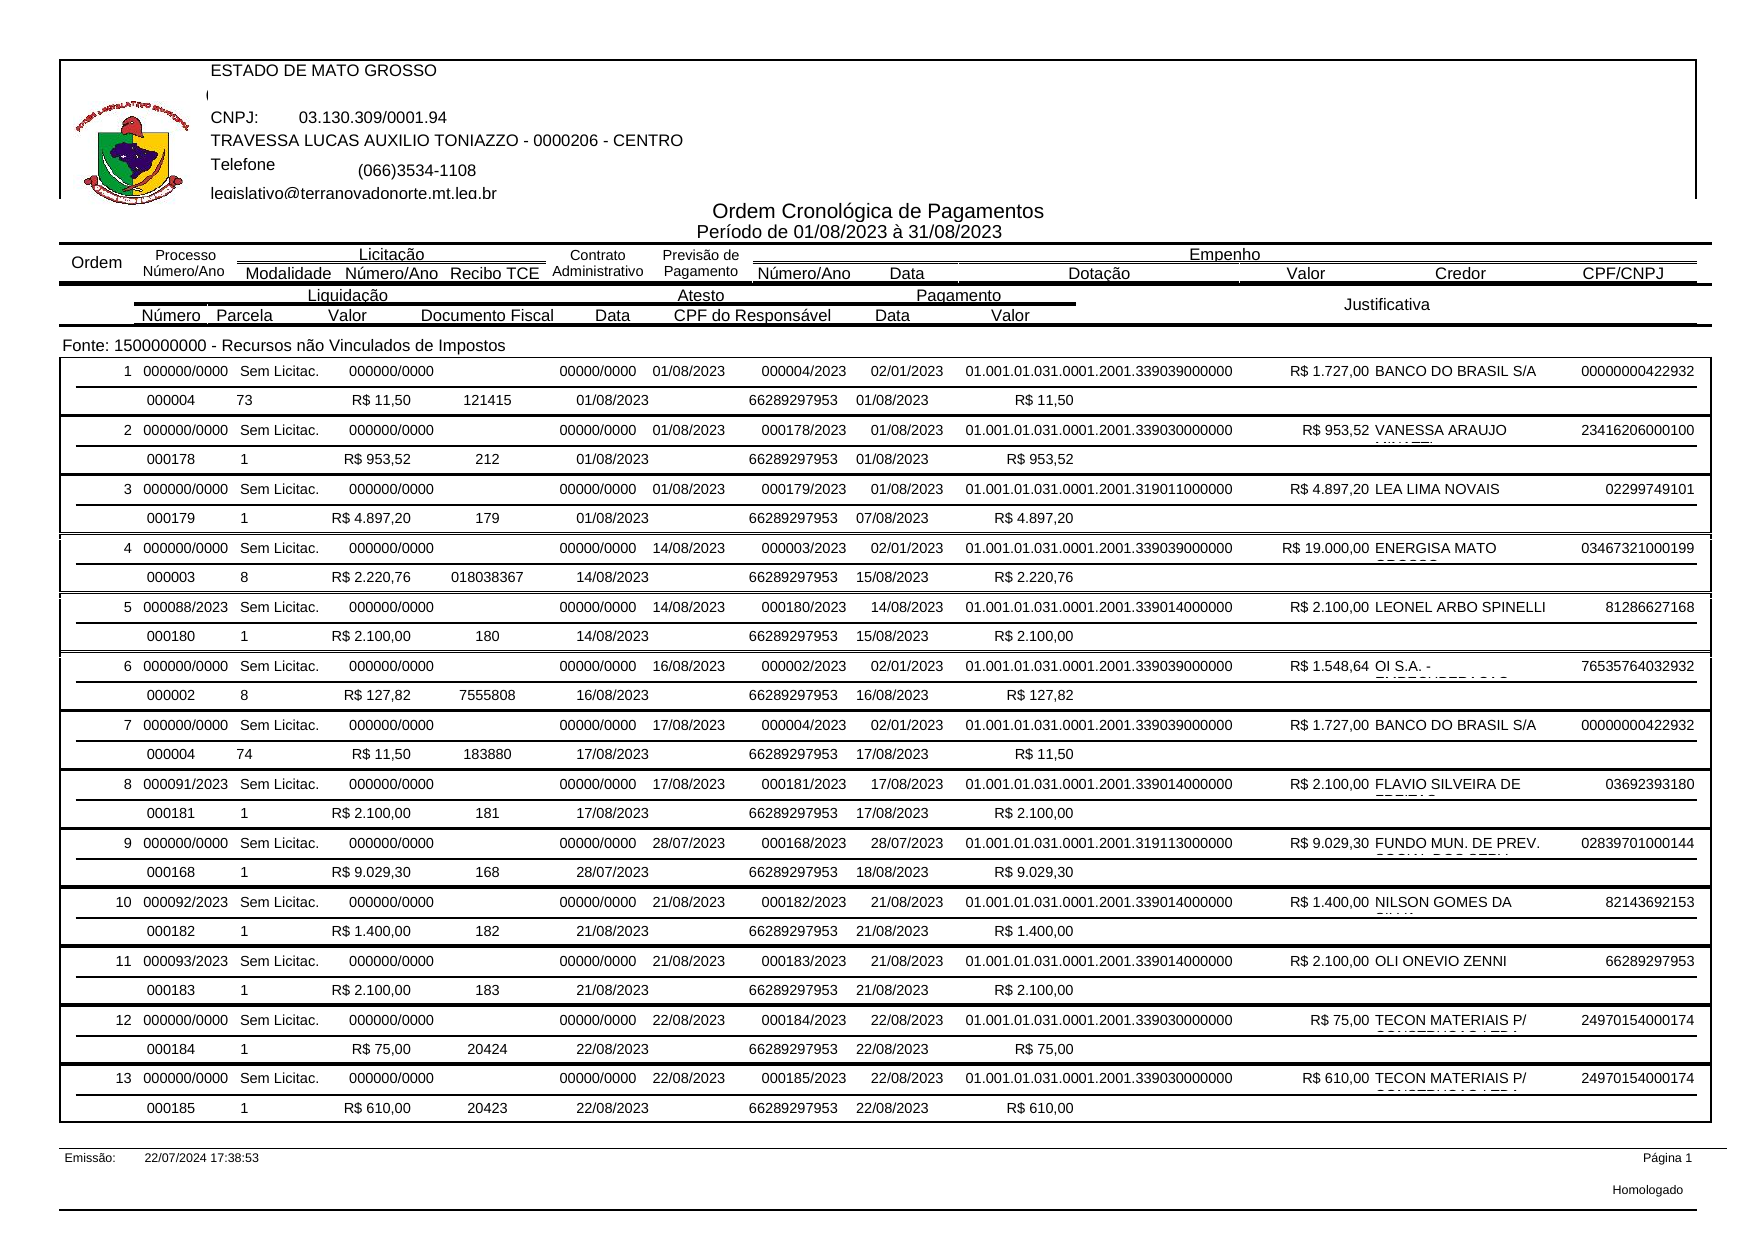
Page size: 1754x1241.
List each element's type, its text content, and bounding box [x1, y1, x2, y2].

table_cell ENERGISA MATO GROSSO DISTRIBUIDORA DE ENERGIA S.A [1372, 540, 1549, 560]
table_cell [1076, 628, 1697, 648]
table_cell CPF do Responsável [664, 306, 841, 323]
table_cell [1727, 1148, 1747, 1211]
table_cell 01.001.01.031.0001.2001.339014000000 [959, 952, 1239, 973]
table_cell Previsão de Pagamento [649, 245, 752, 281]
table_cell 1 [208, 1100, 281, 1120]
table_cell [61, 771, 1710, 775]
table_cell [76, 1041, 134, 1062]
table_cell R$ 2.100,00 [281, 628, 414, 648]
table_cell ESTADO DE MATO GROSSO [208, 61, 1107, 90]
table_cell [443, 893, 546, 914]
table_cell 000000/0000 [134, 658, 237, 678]
table_cell 000000/0000 [340, 775, 443, 796]
table_header [1697, 59, 1747, 242]
table_cell 15/08/2023 [841, 628, 944, 648]
table_cell 000004 [134, 746, 207, 766]
table_cell R$ 1.727,00 [1240, 363, 1372, 383]
table_cell R$ 2.100,00 [1240, 775, 1372, 796]
table_cell 000182 [134, 923, 207, 943]
table_cell [76, 683, 1697, 687]
table_cell R$ 4.897,20 [1240, 481, 1372, 501]
table_cell [1697, 834, 1710, 885]
table_cell [1375, 1182, 1509, 1209]
table_cell R$ 75,00 [281, 1041, 414, 1061]
table_cell R$ 11,50 [281, 392, 414, 413]
table_cell 02/01/2023 [855, 716, 958, 737]
table_cell 21/08/2023 [855, 893, 958, 914]
table_cell 66289297953 [664, 805, 841, 825]
table_cell 22/08/2023 [561, 1100, 664, 1120]
table_cell [443, 599, 546, 619]
table_cell [1697, 286, 1712, 324]
table_cell 01.001.01.031.0001.2001.339014000000 [959, 775, 1239, 796]
table_cell 8 [76, 775, 134, 796]
table_cell 66289297953 [664, 687, 841, 707]
table_cell 22/08/2023 [561, 1041, 664, 1061]
table_cell 000180 [134, 628, 207, 648]
table_cell [61, 71, 73, 199]
table_cell R$ 2.100,00 [944, 982, 1076, 1002]
table_cell 183880 [414, 746, 561, 766]
table_cell 16/08/2023 [649, 658, 752, 678]
table_cell R$ 1.727,00 [1240, 716, 1372, 737]
table_cell NILSON GOMES DA SILVA [1372, 893, 1549, 914]
table_cell Processo Número/Ano [134, 245, 237, 281]
table_cell 66289297953 [664, 746, 841, 766]
table_cell 180 [414, 628, 561, 648]
table_cell 000004 [134, 392, 207, 413]
table_cell 22/08/2023 [841, 1100, 944, 1120]
table_cell [61, 653, 1710, 657]
table_cell [1122, 221, 1697, 228]
table_cell Valor [944, 306, 1076, 323]
table_cell R$ 4.897,20 [944, 510, 1076, 531]
table_cell R$ 2.100,00 [944, 628, 1076, 648]
table_cell 20423 [414, 1100, 561, 1120]
table_cell 000000/0000 [340, 540, 443, 560]
table_cell [443, 775, 546, 796]
table_cell [1697, 952, 1710, 1003]
table_cell 1 [208, 982, 281, 1002]
table_cell [443, 1011, 546, 1032]
table_cell 000000/0000 [340, 658, 443, 678]
table_cell 01.001.01.031.0001.2001.339014000000 [959, 893, 1239, 914]
table_cell 000183/2023 [753, 952, 855, 973]
table_cell 22/07/2024 17:38:53 [141, 1150, 332, 1165]
table_cell VANESSA ARAUJO MINATTI [1372, 422, 1549, 442]
table_cell 21/08/2023 [649, 952, 752, 973]
table_cell [61, 1070, 76, 1121]
table_cell CNPJ: [208, 108, 296, 131]
table_cell 000000/0000 [340, 422, 443, 442]
table_cell 02/01/2023 [855, 363, 958, 383]
table_cell 14/08/2023 [561, 628, 664, 648]
table_cell BANCO DO BRASIL S/A [1372, 363, 1549, 383]
table_cell [61, 775, 76, 827]
table_cell [1076, 864, 1697, 884]
table_cell Data [855, 264, 958, 281]
table_cell Licitação [237, 245, 546, 261]
table_cell 8 [208, 687, 281, 707]
table_cell TECON MATERIAIS P/ CONSTRUCAO LTDA [1372, 1070, 1549, 1091]
table_cell R$ 19.000,00 [1240, 540, 1372, 560]
table_cell R$ 9.029,30 [944, 864, 1076, 884]
table_cell 01/08/2023 [561, 451, 664, 472]
table_cell R$ 11,50 [281, 746, 414, 766]
table_cell 01/08/2023 [561, 392, 664, 413]
table_cell 1 [76, 363, 134, 383]
table_cell 28/07/2023 [649, 834, 752, 855]
table_cell 000093/2023 [134, 952, 237, 973]
table_cell 21/08/2023 [841, 923, 944, 943]
table_cell Liquidação [134, 286, 561, 302]
table_cell 14/08/2023 [855, 599, 958, 619]
table_cell [1712, 242, 1747, 1147]
table_cell 66289297953 [664, 1041, 841, 1061]
table_cell 17/08/2023 [649, 775, 752, 796]
table_cell 1 [208, 864, 281, 884]
table_cell 000000/0000 [134, 1070, 237, 1091]
table_cell 22/08/2023 [855, 1070, 958, 1091]
table_cell 000180/2023 [753, 599, 855, 619]
table_cell [1691, 1204, 1721, 1209]
table_cell 01.001.01.031.0001.2001.339014000000 [959, 599, 1239, 619]
table_cell [76, 1037, 1697, 1041]
table_cell [76, 742, 1697, 746]
table_cell 01/08/2023 [841, 392, 944, 413]
table_cell 76535764032932 [1549, 658, 1697, 678]
table_cell [61, 952, 76, 1003]
table_cell 00000/0000 [546, 834, 649, 855]
table_cell FUNDO MUN. DE PREV. SOCIAL DOS SERV. TERRA NOVA [1372, 834, 1549, 855]
table_cell LEONEL ARBO SPINELLI [1372, 599, 1549, 619]
table_cell 00000/0000 [546, 481, 649, 501]
table_cell [61, 1011, 76, 1062]
table_cell CPF/CNPJ [1549, 264, 1697, 281]
table_cell Valor [1240, 264, 1372, 281]
table_cell 03467321000199 [1549, 540, 1697, 560]
table_cell 00000/0000 [546, 716, 649, 737]
table_cell [76, 1100, 134, 1121]
table_cell [61, 358, 1710, 363]
table_cell Telefone [208, 155, 355, 184]
table_cell 24970154000174 [1549, 1011, 1697, 1032]
table_cell 07/08/2023 [841, 510, 944, 531]
table_cell [76, 864, 134, 885]
table_cell 000184 [134, 1041, 207, 1061]
table_cell 01/08/2023 [649, 363, 752, 383]
table_cell Empenho [753, 245, 1697, 261]
table_cell 01.001.01.031.0001.2001.339039000000 [959, 658, 1239, 678]
table_cell TRAVESSA LUCAS AUXILIO TONIAZZO - 0000206 - CENTRO [208, 131, 1107, 154]
table_cell [61, 1165, 332, 1209]
table_cell legislativo@terranovadonorte.mt.leg.br [208, 184, 1102, 199]
table_cell R$ 2.220,76 [281, 569, 414, 589]
table_cell 66289297953 [664, 864, 841, 884]
table_cell [1102, 161, 1107, 177]
table_cell 17/08/2023 [649, 716, 752, 737]
table_cell 1 [208, 451, 281, 472]
table_cell 14/08/2023 [649, 599, 752, 619]
table_cell [1076, 982, 1697, 1002]
table_cell [443, 716, 546, 737]
table_cell 81286627168 [1549, 599, 1697, 619]
table_cell R$ 2.220,76 [944, 569, 1076, 589]
table_cell 02/01/2023 [855, 658, 958, 678]
table_cell 5 [76, 599, 134, 619]
table_cell [1697, 363, 1710, 414]
table_cell 01/08/2023 [855, 422, 958, 442]
table_cell [443, 1070, 546, 1091]
table_cell [1697, 775, 1710, 827]
table_cell [61, 417, 1710, 422]
table_cell 000000/0000 [340, 952, 443, 973]
table_cell 13 [76, 1070, 134, 1091]
table_cell R$ 9.029,30 [1240, 834, 1372, 855]
table_cell 00000/0000 [546, 952, 649, 973]
table_cell 000000/0000 [134, 1011, 237, 1032]
table_cell Sem Licitac. [237, 363, 340, 383]
table_cell 66289297953 [664, 1100, 841, 1120]
table_cell [76, 510, 134, 532]
table_cell 00000000422932 [1549, 716, 1697, 737]
table_cell [443, 658, 546, 678]
table_cell R$ 11,50 [944, 392, 1076, 413]
table_cell 01.001.01.031.0001.2001.339030000000 [959, 1070, 1239, 1091]
table_cell 15/08/2023 [841, 569, 944, 589]
table_cell 000000/0000 [134, 716, 237, 737]
table_cell Sem Licitac. [237, 716, 340, 737]
table_cell Período de 01/08/2023 à 31/08/2023 [694, 221, 1122, 242]
table_cell Sem Licitac. [237, 1011, 340, 1032]
table_cell R$ 2.100,00 [944, 805, 1076, 825]
table_cell [76, 569, 134, 591]
table_cell R$ 1.548,64 [1240, 658, 1372, 678]
table_cell Número [134, 306, 207, 323]
table_cell 01/08/2023 [841, 451, 944, 472]
table_cell 168 [414, 864, 561, 884]
table_cell 6 [76, 658, 134, 678]
table_cell [1686, 1182, 1691, 1209]
table_cell 000179/2023 [753, 481, 855, 501]
table_cell [61, 889, 1710, 893]
table_cell [76, 565, 1697, 569]
table_cell [1509, 1197, 1686, 1209]
table_cell [61, 658, 76, 709]
table_cell Sem Licitac. [237, 1070, 340, 1091]
table_cell R$ 75,00 [1240, 1011, 1372, 1032]
table_cell [61, 61, 207, 71]
table_cell 16/08/2023 [841, 687, 944, 707]
table_cell [61, 834, 76, 885]
table_cell 10 [76, 893, 134, 914]
table_cell [1076, 392, 1697, 413]
table_cell 1 [208, 510, 281, 531]
table_cell 1 [208, 923, 281, 943]
table_cell [61, 422, 76, 473]
table_cell [1721, 1175, 1727, 1211]
table_cell [332, 1150, 1374, 1209]
table_cell 66289297953 [664, 392, 841, 413]
table_cell Parcela [208, 306, 281, 323]
table_cell 01.001.01.031.0001.2001.319011000000 [959, 481, 1239, 501]
table_cell 000003 [134, 569, 207, 589]
table_cell Sem Licitac. [237, 775, 340, 796]
table_cell 000003/2023 [753, 540, 855, 560]
table_cell R$ 127,82 [281, 687, 414, 707]
table_cell OI S.A. - EMRECUPERACAO JUDICIAL [1372, 658, 1549, 678]
table_cell [76, 628, 134, 650]
table_cell R$ 2.100,00 [281, 982, 414, 1002]
table_cell 24970154000174 [1549, 1070, 1697, 1091]
table_cell 21/08/2023 [561, 982, 664, 1002]
table_cell 11 [76, 952, 134, 973]
table_cell [1076, 746, 1697, 766]
table_cell R$ 1.400,00 [1240, 893, 1372, 914]
table_cell 66289297953 [664, 510, 841, 531]
table_cell 000181/2023 [753, 775, 855, 796]
table_cell R$ 2.100,00 [281, 805, 414, 825]
table_cell R$ 9.029,30 [281, 864, 414, 884]
table_cell [1076, 923, 1697, 943]
table_cell 01.001.01.031.0001.2001.319113000000 [959, 834, 1239, 855]
table_cell [1107, 61, 1695, 108]
table_cell 03692393180 [1549, 775, 1697, 796]
table_cell [59, 327, 1712, 336]
table_cell [59, 228, 693, 242]
table_cell [76, 919, 1697, 923]
table_cell [1697, 481, 1710, 532]
table_cell 000185 [134, 1100, 207, 1120]
table_cell 00000/0000 [546, 540, 649, 560]
table_cell FLAVIO SILVEIRA DE FREITAS [1372, 775, 1549, 796]
table_cell 000168/2023 [753, 834, 855, 855]
table_cell 000000/0000 [340, 481, 443, 501]
table_cell [1697, 1011, 1710, 1062]
table_cell 181 [414, 805, 561, 825]
table_cell [76, 801, 1697, 805]
table_cell Sem Licitac. [237, 658, 340, 678]
table_cell [1076, 1041, 1697, 1061]
table_cell 16/08/2023 [561, 687, 664, 707]
table_cell [443, 834, 546, 855]
table_cell Número/Ano [753, 264, 855, 281]
table_cell [1076, 569, 1697, 589]
table_cell Data [561, 306, 664, 323]
table_cell 1 [208, 1041, 281, 1061]
table_cell 000181 [134, 805, 207, 825]
table_cell 000184/2023 [753, 1011, 855, 1032]
table_cell R$ 75,00 [944, 1041, 1076, 1061]
table_cell 9 [76, 834, 134, 855]
table_cell 73 [208, 392, 281, 413]
table_cell [1284, 336, 1712, 357]
table_cell 4 [76, 540, 134, 560]
table_cell 00000/0000 [546, 599, 649, 619]
table_cell 17/08/2023 [841, 746, 944, 766]
table_cell Sem Licitac. [237, 834, 340, 855]
table_cell 74 [208, 746, 281, 766]
table_cell Documento Fiscal [414, 306, 561, 323]
table_cell 02299749101 [1549, 481, 1697, 501]
table_cell 21/08/2023 [561, 923, 664, 943]
table_cell [1102, 177, 1107, 199]
table_cell 66289297953 [664, 628, 841, 648]
table_cell [76, 860, 1697, 864]
table_cell Sem Licitac. [237, 952, 340, 973]
table_cell 01.001.01.031.0001.2001.339030000000 [959, 1011, 1239, 1032]
table_cell 00000000422932 [1549, 363, 1697, 383]
table_cell R$ 1.400,00 [944, 923, 1076, 943]
table_cell 00000/0000 [546, 363, 649, 383]
table_cell [76, 746, 134, 768]
table_cell [61, 948, 1710, 952]
table_cell 23416206000100 [1549, 422, 1697, 442]
table_cell Modalidade [237, 264, 340, 281]
table_cell [208, 90, 1104, 108]
table_cell [192, 71, 207, 81]
table_cell 22/08/2023 [649, 1011, 752, 1032]
table_cell 000000/0000 [340, 1011, 443, 1032]
table_cell Pagamento [841, 286, 1076, 302]
table_cell 000000/0000 [340, 599, 443, 619]
table_cell 22/08/2023 [841, 1041, 944, 1061]
table_cell 21/08/2023 [841, 982, 944, 1002]
table_cell [1076, 687, 1697, 707]
table_cell 000000/0000 [134, 834, 237, 855]
table_cell 20424 [414, 1041, 561, 1061]
table_cell (066)3534-1108 [355, 161, 1102, 184]
table_cell R$ 953,52 [1240, 422, 1372, 442]
table_cell 01/08/2023 [649, 422, 752, 442]
table_cell Sem Licitac. [237, 540, 340, 560]
table_cell 000000/0000 [340, 716, 443, 737]
table_cell 000000/0000 [134, 540, 237, 560]
table_cell 8 [208, 569, 281, 589]
table_cell [61, 599, 76, 650]
table_cell [1375, 1175, 1691, 1182]
table_cell [76, 923, 134, 944]
table_cell Valor [281, 306, 414, 323]
table_cell [355, 155, 1107, 161]
table_cell [76, 506, 1697, 510]
table_cell R$ 2.100,00 [1240, 952, 1372, 973]
table_cell 000091/2023 [134, 775, 237, 796]
table_cell 1 [208, 805, 281, 825]
table_cell Sem Licitac. [237, 599, 340, 619]
table_cell [61, 712, 1710, 716]
table_cell 1 [208, 628, 281, 648]
table_cell 01/08/2023 [855, 481, 958, 501]
table_cell 000000/0000 [340, 1070, 443, 1091]
table_cell 000000/0000 [340, 893, 443, 914]
table_cell [1076, 451, 1697, 472]
table_cell Data [841, 306, 944, 323]
table_cell 000000/0000 [340, 363, 443, 383]
table_cell 01.001.01.031.0001.2001.339039000000 [959, 716, 1239, 737]
table_cell 02/01/2023 [855, 540, 958, 560]
table_cell [443, 422, 546, 442]
table_cell Ordem [59, 245, 134, 281]
table_cell [76, 624, 1697, 628]
table_cell 000002/2023 [753, 658, 855, 678]
table_cell 66289297953 [664, 569, 841, 589]
table_cell 17/08/2023 [561, 746, 664, 766]
table_cell 00000/0000 [546, 658, 649, 678]
table_cell [76, 447, 1697, 451]
table_cell 000088/2023 [134, 599, 237, 619]
table_cell 000000/0000 [134, 363, 237, 383]
table_cell [443, 540, 546, 560]
table_cell OLI ONEVIO ZENNI [1372, 952, 1549, 973]
table_cell R$ 1.400,00 [281, 923, 414, 943]
table_cell 000185/2023 [753, 1070, 855, 1091]
table_cell Atesto [561, 286, 841, 302]
table_cell [1691, 1175, 1721, 1204]
table_cell [1122, 228, 1697, 242]
table_cell 21/08/2023 [855, 952, 958, 973]
table_cell [61, 540, 76, 591]
table_cell 2 [76, 422, 134, 442]
table_cell 22/08/2023 [855, 1011, 958, 1032]
table_cell 7 [76, 716, 134, 737]
table_cell [61, 1066, 1710, 1070]
table_cell [61, 830, 1710, 834]
table_cell R$ 610,00 [1240, 1070, 1372, 1091]
table_cell [76, 978, 1697, 982]
table_cell 000000/0000 [134, 481, 237, 501]
table_cell 01/08/2023 [649, 481, 752, 501]
table_cell 018038367 [414, 569, 561, 589]
table_cell 01.001.01.031.0001.2001.339039000000 [959, 363, 1239, 383]
table_cell R$ 4.897,20 [281, 510, 414, 531]
table_cell [1695, 1150, 1727, 1174]
table_cell Credor [1372, 264, 1549, 281]
table_cell [61, 476, 1710, 481]
table_cell Página 1 [1375, 1150, 1695, 1174]
table_cell 183 [414, 982, 561, 1002]
table_cell Justificativa [1076, 286, 1697, 323]
table_cell Ordem Cronológica de Pagamentos [59, 199, 1697, 221]
table_cell TECON MATERIAIS P/ CONSTRUCAO LTDA [1372, 1011, 1549, 1032]
table_cell [1697, 893, 1710, 944]
table_cell [59, 286, 134, 324]
table_cell 17/08/2023 [841, 805, 944, 825]
table_cell 66289297953 [664, 923, 841, 943]
table_cell Fonte: 1500000000 - Recursos não Vinculados de Impostos [59, 336, 1284, 357]
table_cell [1697, 599, 1710, 650]
table_cell [1110, 108, 1695, 199]
table_cell [1697, 1070, 1710, 1121]
table_cell 000004/2023 [753, 716, 855, 737]
table_cell [61, 594, 1710, 598]
table_cell 00000/0000 [546, 893, 649, 914]
table_cell R$ 127,82 [944, 687, 1076, 707]
table_cell [73, 71, 192, 101]
table_cell 17/08/2023 [561, 805, 664, 825]
table_cell 17/08/2023 [855, 775, 958, 796]
table_cell 21/08/2023 [649, 893, 752, 914]
table_cell 12 [76, 1011, 134, 1032]
table_cell 22/08/2023 [649, 1070, 752, 1091]
table_cell 3 [76, 481, 134, 501]
table_cell Homologado [1509, 1182, 1686, 1197]
table_cell R$ 953,52 [944, 451, 1076, 472]
table_cell 01.001.01.031.0001.2001.339039000000 [959, 540, 1239, 560]
table_cell [1697, 716, 1710, 768]
table_cell [76, 392, 134, 414]
table_cell 66289297953 [664, 982, 841, 1002]
table_cell 00000/0000 [546, 775, 649, 796]
table_cell [1697, 540, 1710, 591]
table_cell R$ 11,50 [944, 746, 1076, 766]
table_cell Emissão: [61, 1150, 141, 1165]
table_cell R$ 610,00 [281, 1100, 414, 1120]
table_cell [59, 221, 693, 228]
table_cell [61, 535, 1710, 539]
table_cell Sem Licitac. [237, 422, 340, 442]
table_cell [443, 363, 546, 383]
table_cell [443, 952, 546, 973]
table_cell 66289297953 [664, 451, 841, 472]
table_cell [1697, 658, 1710, 709]
table_cell Número/Ano [340, 264, 443, 281]
table_cell [61, 893, 76, 944]
table_cell Contrato Administrativo [546, 245, 649, 281]
table_cell 18/08/2023 [841, 864, 944, 884]
table_cell 01.001.01.031.0001.2001.339030000000 [959, 422, 1239, 442]
table_cell R$ 2.100,00 [1240, 599, 1372, 619]
table_cell [76, 982, 134, 1003]
table_cell 00000/0000 [546, 1070, 649, 1091]
table_cell [61, 481, 76, 532]
table_cell [76, 451, 134, 473]
table_cell 00000/0000 [546, 422, 649, 442]
table_cell [61, 716, 76, 768]
table_cell [61, 1007, 1710, 1011]
table_cell Dotação [959, 264, 1239, 281]
table_cell 02839701000144 [1549, 834, 1697, 855]
table_cell [76, 388, 1697, 392]
table_cell 000183 [134, 982, 207, 1002]
table_cell 212 [414, 451, 561, 472]
table_cell [76, 687, 134, 709]
table_cell 000000/0000 [134, 422, 237, 442]
table_cell [1697, 245, 1712, 283]
table_cell R$ 953,52 [281, 451, 414, 472]
table_cell 01/08/2023 [561, 510, 664, 531]
table_cell 14/08/2023 [649, 540, 752, 560]
table_cell 00000/0000 [546, 1011, 649, 1032]
table_cell 66289297953 [1549, 952, 1697, 973]
table_cell [61, 363, 76, 414]
table_cell [1076, 510, 1697, 531]
table_cell 000168 [134, 864, 207, 884]
table_cell 000182/2023 [753, 893, 855, 914]
table_cell 000178 [134, 451, 207, 472]
table_cell Sem Licitac. [237, 893, 340, 914]
table_cell 14/08/2023 [561, 569, 664, 589]
table_cell [59, 1123, 1712, 1147]
table_cell 03.130.309/0001.94 [296, 108, 1110, 131]
table_cell R$ 610,00 [944, 1100, 1076, 1120]
table_cell LEA LIMA NOVAIS [1372, 481, 1549, 501]
table_cell [1697, 422, 1710, 473]
table_cell 182 [414, 923, 561, 943]
table_cell 28/07/2023 [855, 834, 958, 855]
table_cell 82143692153 [1549, 893, 1697, 914]
table_cell [443, 481, 546, 501]
table_cell BANCO DO BRASIL S/A [1372, 716, 1549, 737]
table_cell 179 [414, 510, 561, 531]
table_cell Recibo TCE [443, 264, 546, 281]
table_cell [1076, 805, 1697, 825]
table_cell 121415 [414, 392, 561, 413]
table_cell 000179 [134, 510, 207, 531]
table_cell 000178/2023 [753, 422, 855, 442]
table_cell 7555808 [414, 687, 561, 707]
table_cell 000002 [134, 687, 207, 707]
table_cell Sem Licitac. [237, 481, 340, 501]
table_cell 000000/0000 [340, 834, 443, 855]
table_cell [192, 81, 204, 199]
table_cell [1076, 1100, 1697, 1120]
table_cell 000004/2023 [753, 363, 855, 383]
table_cell 000092/2023 [134, 893, 237, 914]
table_cell 28/07/2023 [561, 864, 664, 884]
table_cell [76, 805, 134, 827]
